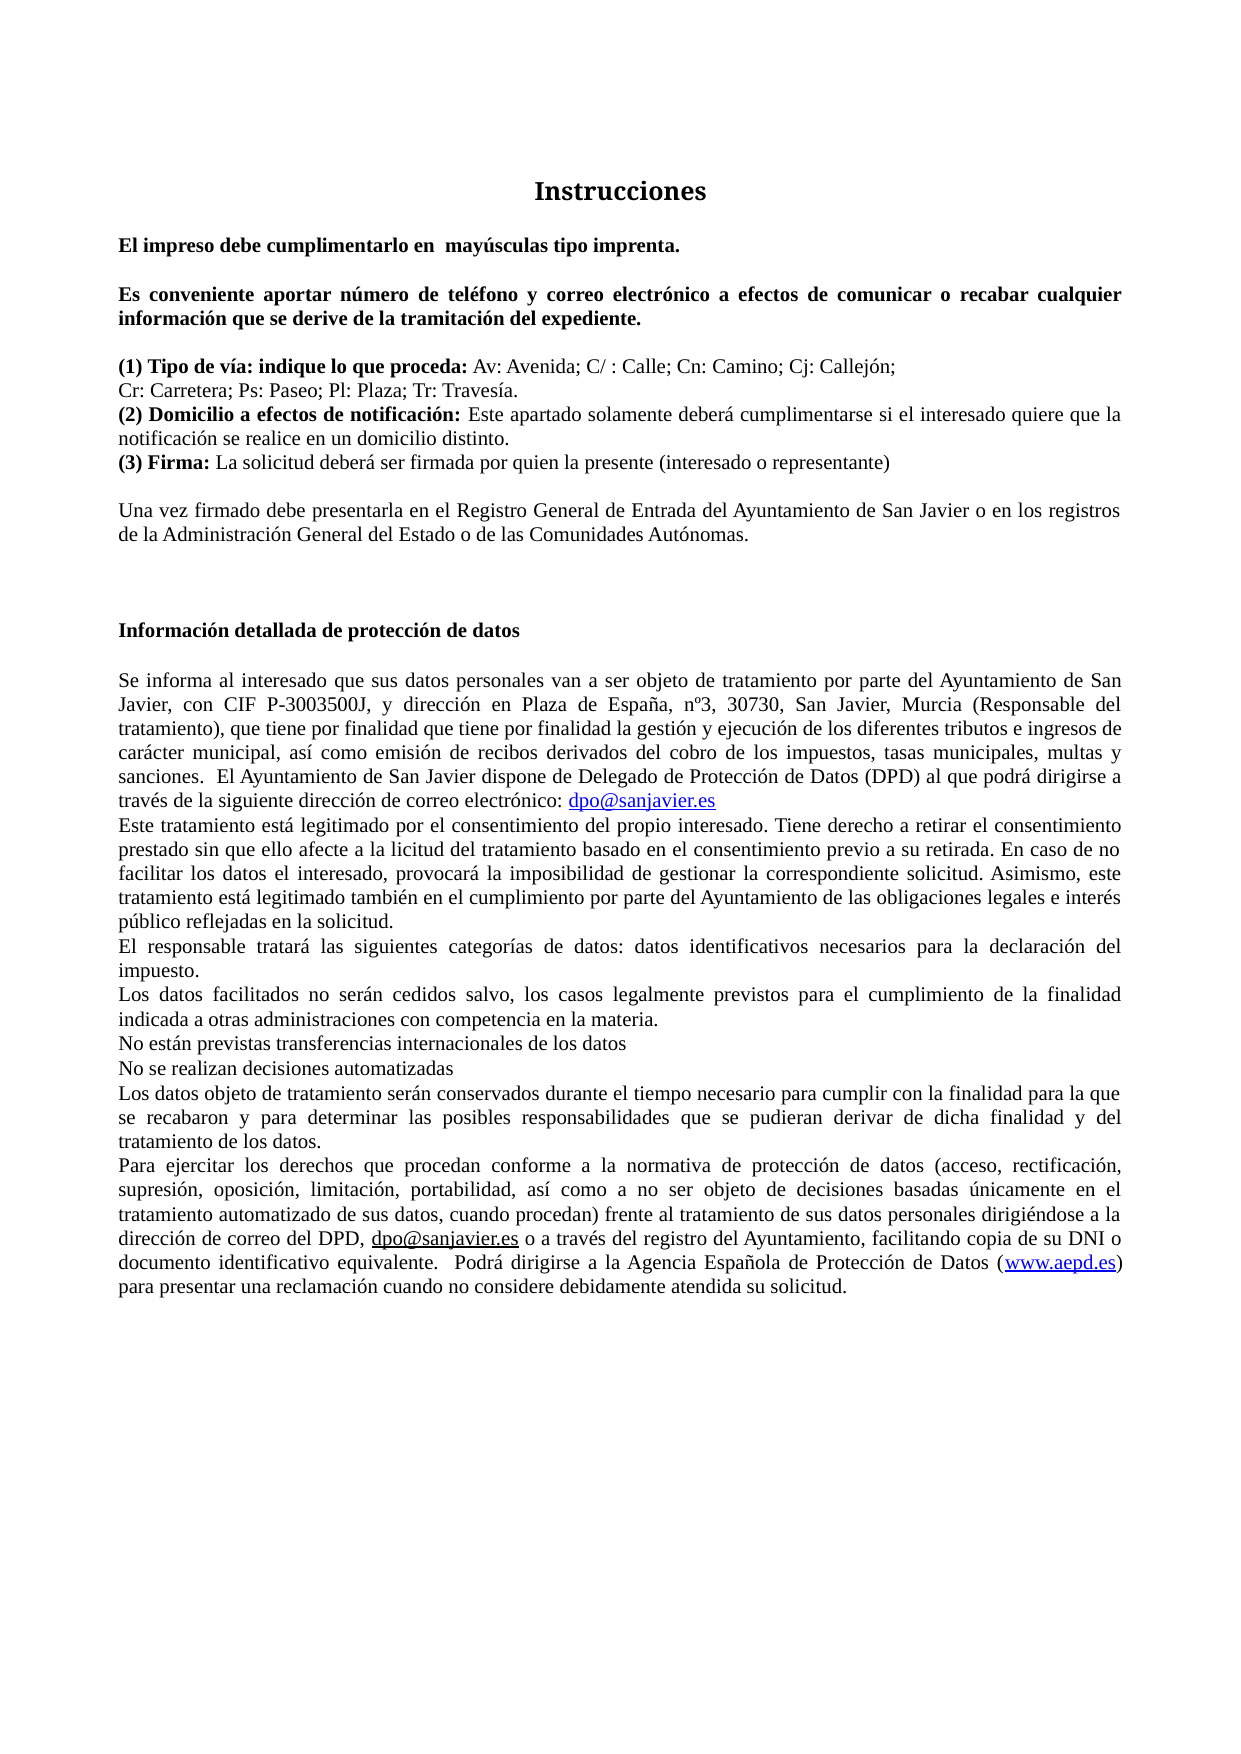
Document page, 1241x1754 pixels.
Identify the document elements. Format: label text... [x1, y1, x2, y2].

text Se informa al interesado que sus datos personales van a ser objeto de tratamiento por parte del Ayuntamiento de San Javier, con CIF P-3003500J, y dirección en Plaza de España, nº3, 30730, San Javier, Murcia (Responsable del tratamiento), que tiene por finalidad que tiene por finalidad la gestión y ejecución de los diferentes tributos e ingresos de carácter municipal, así como emisión de recibos derivados del cobro de los impuestos, tasas municipales, multas y sanciones. El Ayuntamiento de San Javier dispone de Delegado de Protección de Datos (DPD) al que podrá dirigirse a través de la siguiente dirección de correo electrónico: dpo@sanjavier.es [118, 668, 1123, 812]
text (1) Tipo de vía: indique lo que proceda: Av: Avenida; C/ : Calle; Cn: Camino; Cj: Callejón; [118, 354, 1123, 378]
text El impreso debe cumplimentarlo en mayúsculas tipo imprenta. [118, 233, 1123, 257]
text Información detallada de protección de datos [118, 618, 1123, 642]
text Los datos objeto de tratamiento serán conservados durante el tiempo necesario para cumplir con la finalidad para la que se recabaron y para determinar las posibles responsabilidades que se pudieran derivar de dicha finalidad y del tratamiento de los datos. [118, 1081, 1123, 1153]
text El responsable tratará las siguientes categorías de datos: datos identificativos necesarios para la declaración del impuesto. [118, 934, 1123, 982]
text Para ejercitar los derechos que procedan conforme a la normativa de protección de datos (acceso, rectificación, supresión, oposición, limitación, portabilidad, así como a no ser objeto de decisiones basadas únicamente en el tratamiento automatizado de sus datos, cuando procedan) frente al tratamiento de sus datos personales dirigiéndose a la dirección de correo del DPD, dpo@sanjavier.es o a través del registro del Ayuntamiento, facilitando copia de su DNI o documento identificativo equivalente. Podrá dirigirse a la Agencia Española de Protección de Datos (www.aepd.es) para presentar una reclamación cuando no considere debidamente atendida su solicitud. [118, 1153, 1123, 1298]
text (3) Firma: La solicitud deberá ser firmada por quien la presente (interesado o representante) [118, 450, 1123, 474]
text Los datos facilitados no serán cedidos salvo, los casos legalmente previstos para el cumplimiento de la finalidad indicada a otras administraciones con competencia en la materia. [118, 982, 1123, 1031]
text No se realizan decisiones automatizadas [118, 1056, 1123, 1080]
text (2) Domicilio a efectos de notificación: Este apartado solamente deberá cumplimentarse si el interesado quiere que la notificación se realice en un domicilio distinto. [118, 402, 1123, 450]
text Es conveniente aportar número de teléfono y correo electrónico a efectos de comunicar o recabar cualquier información que se derive de la tramitación del expediente. [118, 281, 1123, 329]
text No están previstas transferencias internacionales de los datos [118, 1031, 1123, 1055]
text Instrucciones [118, 174, 1123, 208]
text Cr: Carretera; Ps: Paseo; Pl: Plaza; Tr: Travesía. [118, 378, 1123, 402]
text Este tratamiento está legitimado por el consentimiento del propio interesado. Tiene derecho a retirar el consentimiento prestado sin que ello afecte a la licitud del tratamiento basado en el consentimiento previo a su retirada. En caso de no facilitar los datos el interesado, provocará la imposibilidad de gestionar la correspondiente solicitud. Asimismo, este tratamiento está legitimado también en el cumplimiento por parte del Ayuntamiento de las obligaciones legales e interés público reflejadas en la solicitud. [118, 813, 1123, 933]
text Una vez firmado debe presentarla en el Registro General de Entrada del Ayuntamiento de San Javier o en los registros de la Administración General del Estado o de las Comunidades Autónomas. [118, 498, 1123, 546]
